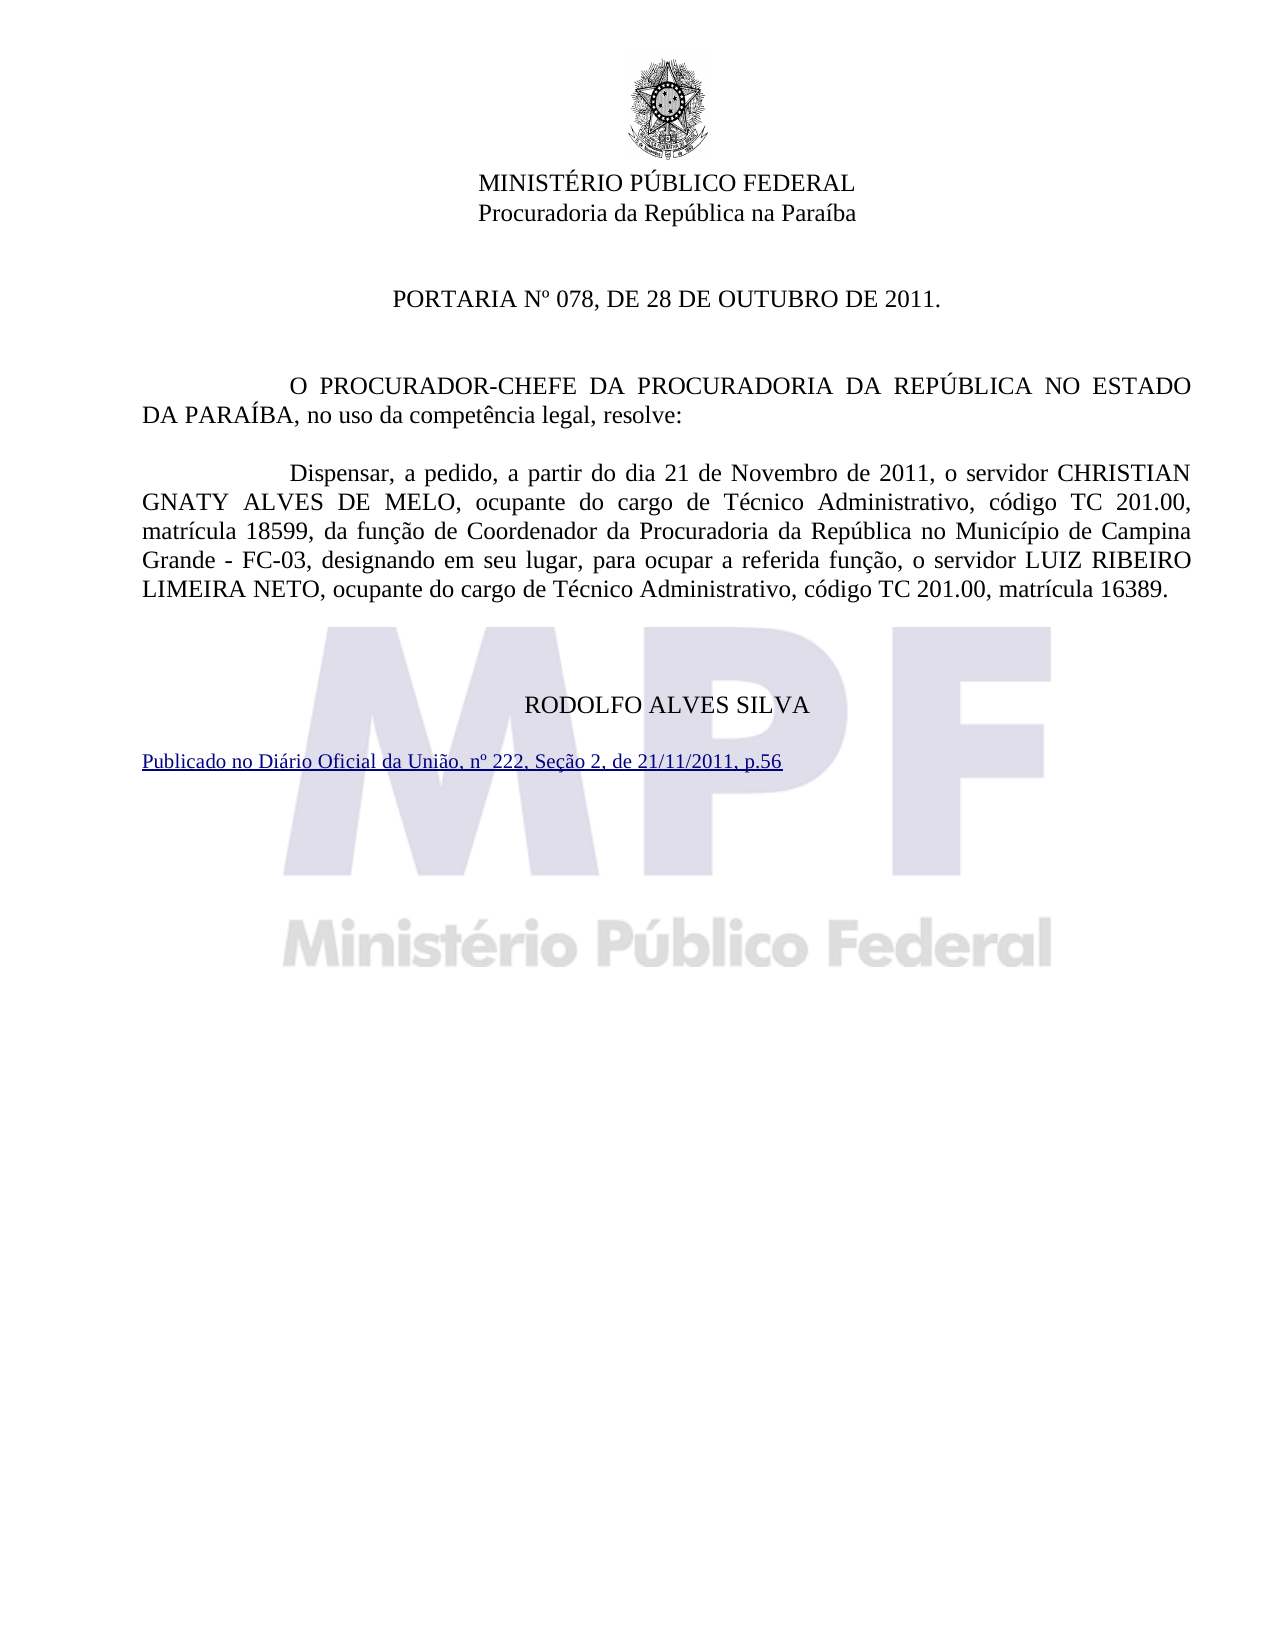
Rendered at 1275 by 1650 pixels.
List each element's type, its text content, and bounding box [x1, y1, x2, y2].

picture [283, 773, 1051, 967]
text Dispensar, a pedido, a partir do dia 21 de Novembro de 2011, o servidor CHRISTIAN GNATY ALVES DE MELO, ocupante do cargo de Técnico Administrativo, código TC 201.00, matrícula 18599, da função de Coordenador da Procuradoria da República no Município de Campina Grande - FC-03, designando em seu lugar, para ocupar a referida função, o servidor LUIZ RIBEIRO LIMEIRA NETO, ocupante do cargo de Técnico Administrativo, código TC 201.00, matrícula 16389. [142, 458, 1192, 603]
text RODOLFO ALVES SILVA [142, 690, 1192, 719]
text O PROCURADOR-CHEFE DA PROCURADORIA DA REPÚBLICA NO ESTADO DA PARAÍBA, no uso da competência legal, resolve: [142, 371, 1192, 429]
text MINISTÉRIO PÚBLICO FEDERAL [142, 168, 1192, 197]
picture [625, 52, 709, 160]
picture [283, 719, 1051, 748]
picture [283, 627, 1051, 690]
text Procuradoria da República na Paraíba [142, 197, 1192, 226]
text PORTARIA Nº 078, DE 28 DE OUTUBRO DE 2011. [142, 283, 1192, 313]
text Publicado no Diário Oficial da União, nº 222, Seção 2, de 21/11/2011, p.56 [142, 748, 1192, 773]
